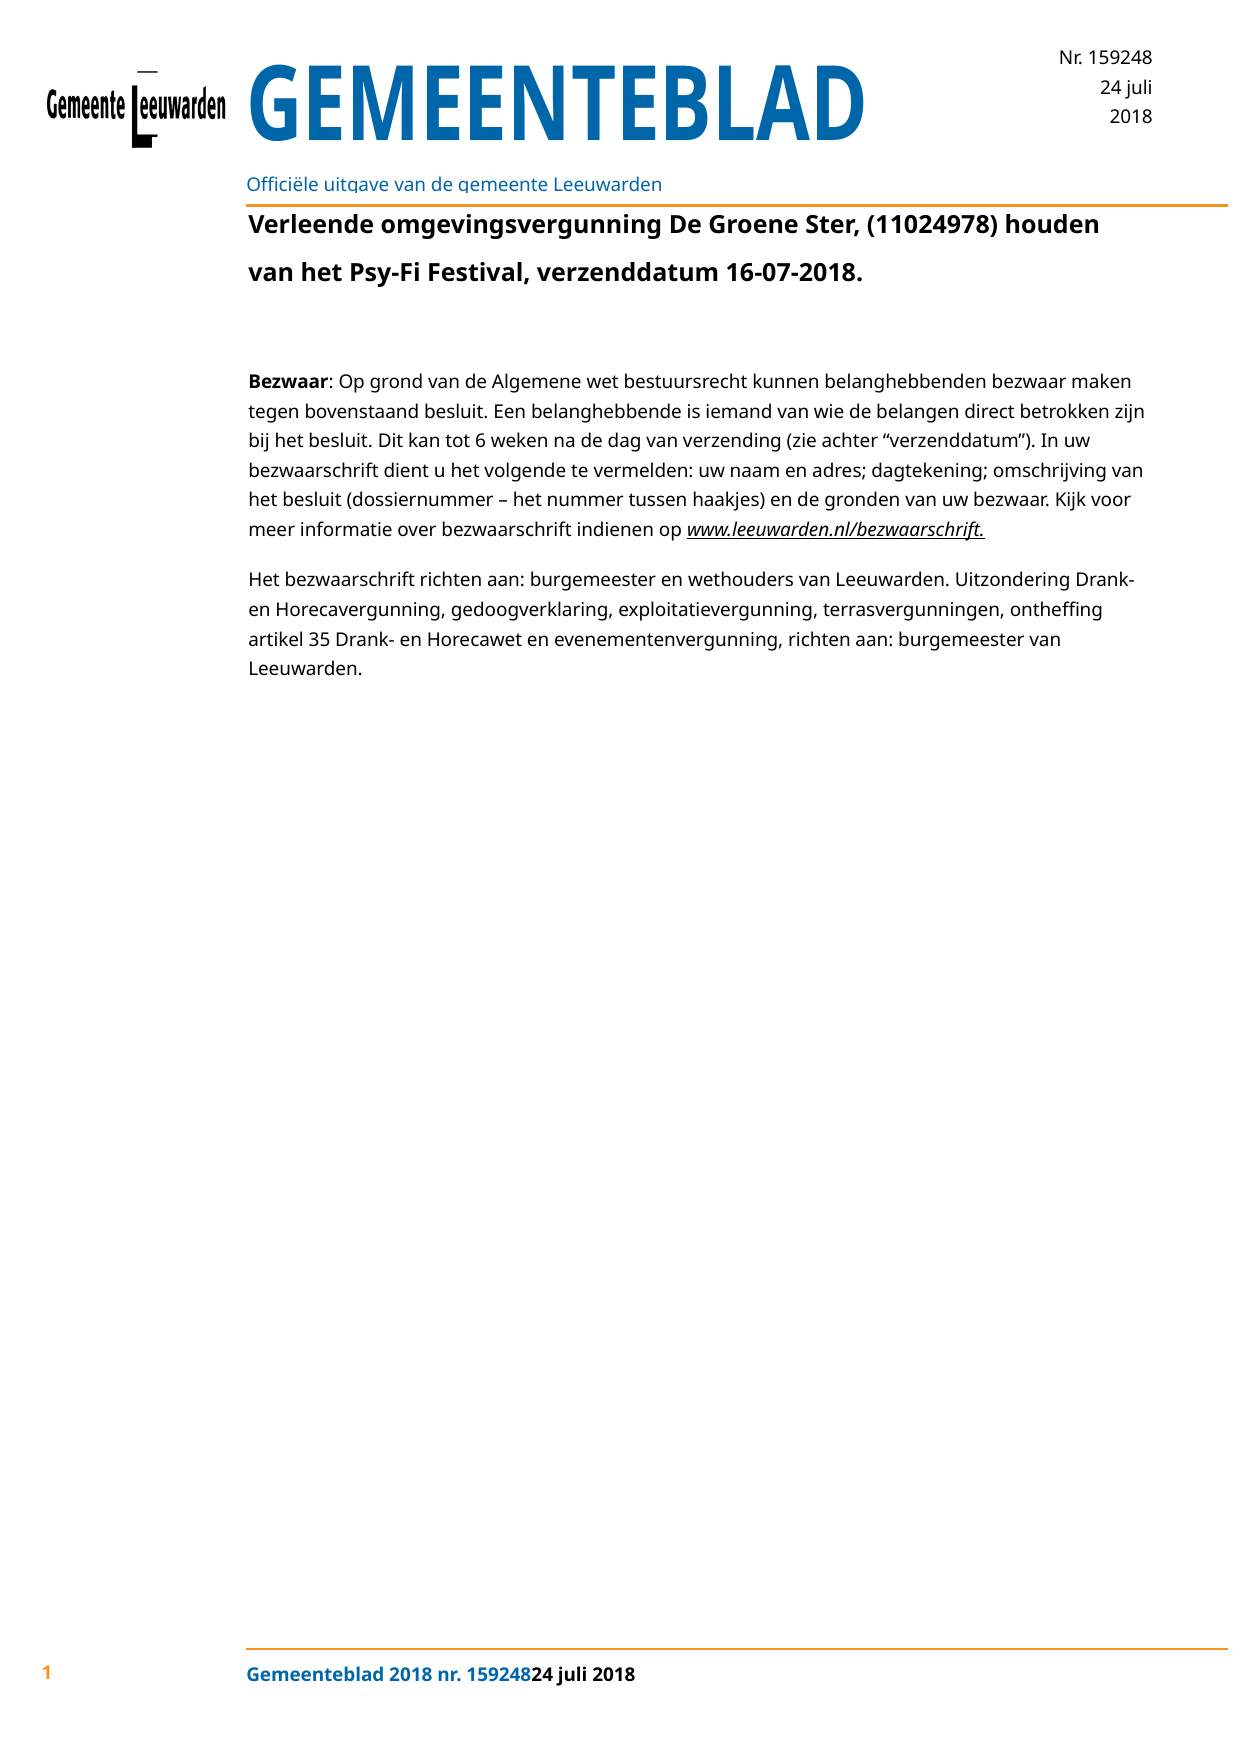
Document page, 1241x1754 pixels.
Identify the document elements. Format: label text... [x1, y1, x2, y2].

text Het bezwaarschrift richten aan: burgemeester en wethouders van Leeuwarden. Uitzondering Drank- en Horecavergunning, gedoogverklaring, exploitatievergunning, terrasvergunningen, ontheffing artikel 35 Drank- en Horecawet en evenementenvergunning, richten aan: burgemeester van Leeuwarden. [248, 567, 1152, 681]
text Bezwaar: Op grond van de Algemene wet bestuursrecht kunnen belanghebbenden bezwaar maken tegen bovenstaand besluit. Een belanghebbende is iemand van wie de belangen direct betrokken zijn bij het besluit. Dit kan tot 6 weken na de dag van verzending (zie achter “verzenddatum”). In uw bezwaarschrift dient u het volgende te vermelden: uw naam en adres; dagtekening; omschrijving van het besluit (dossiernummer – het nummer tussen haakjes) en de gronden van uw bezwaar. Kijk voor meer informatie over bezwaarschrift indienen op www.leeuwarden.nl/bezwaarschrift. [248, 368, 1152, 542]
text Verleende omgevingsvergunning De Groene Ster, (11024978) houden van het Psy-Fi Festival, verzenddatum 16-07-2018. [248, 207, 1152, 288]
picture [41, 47, 231, 172]
